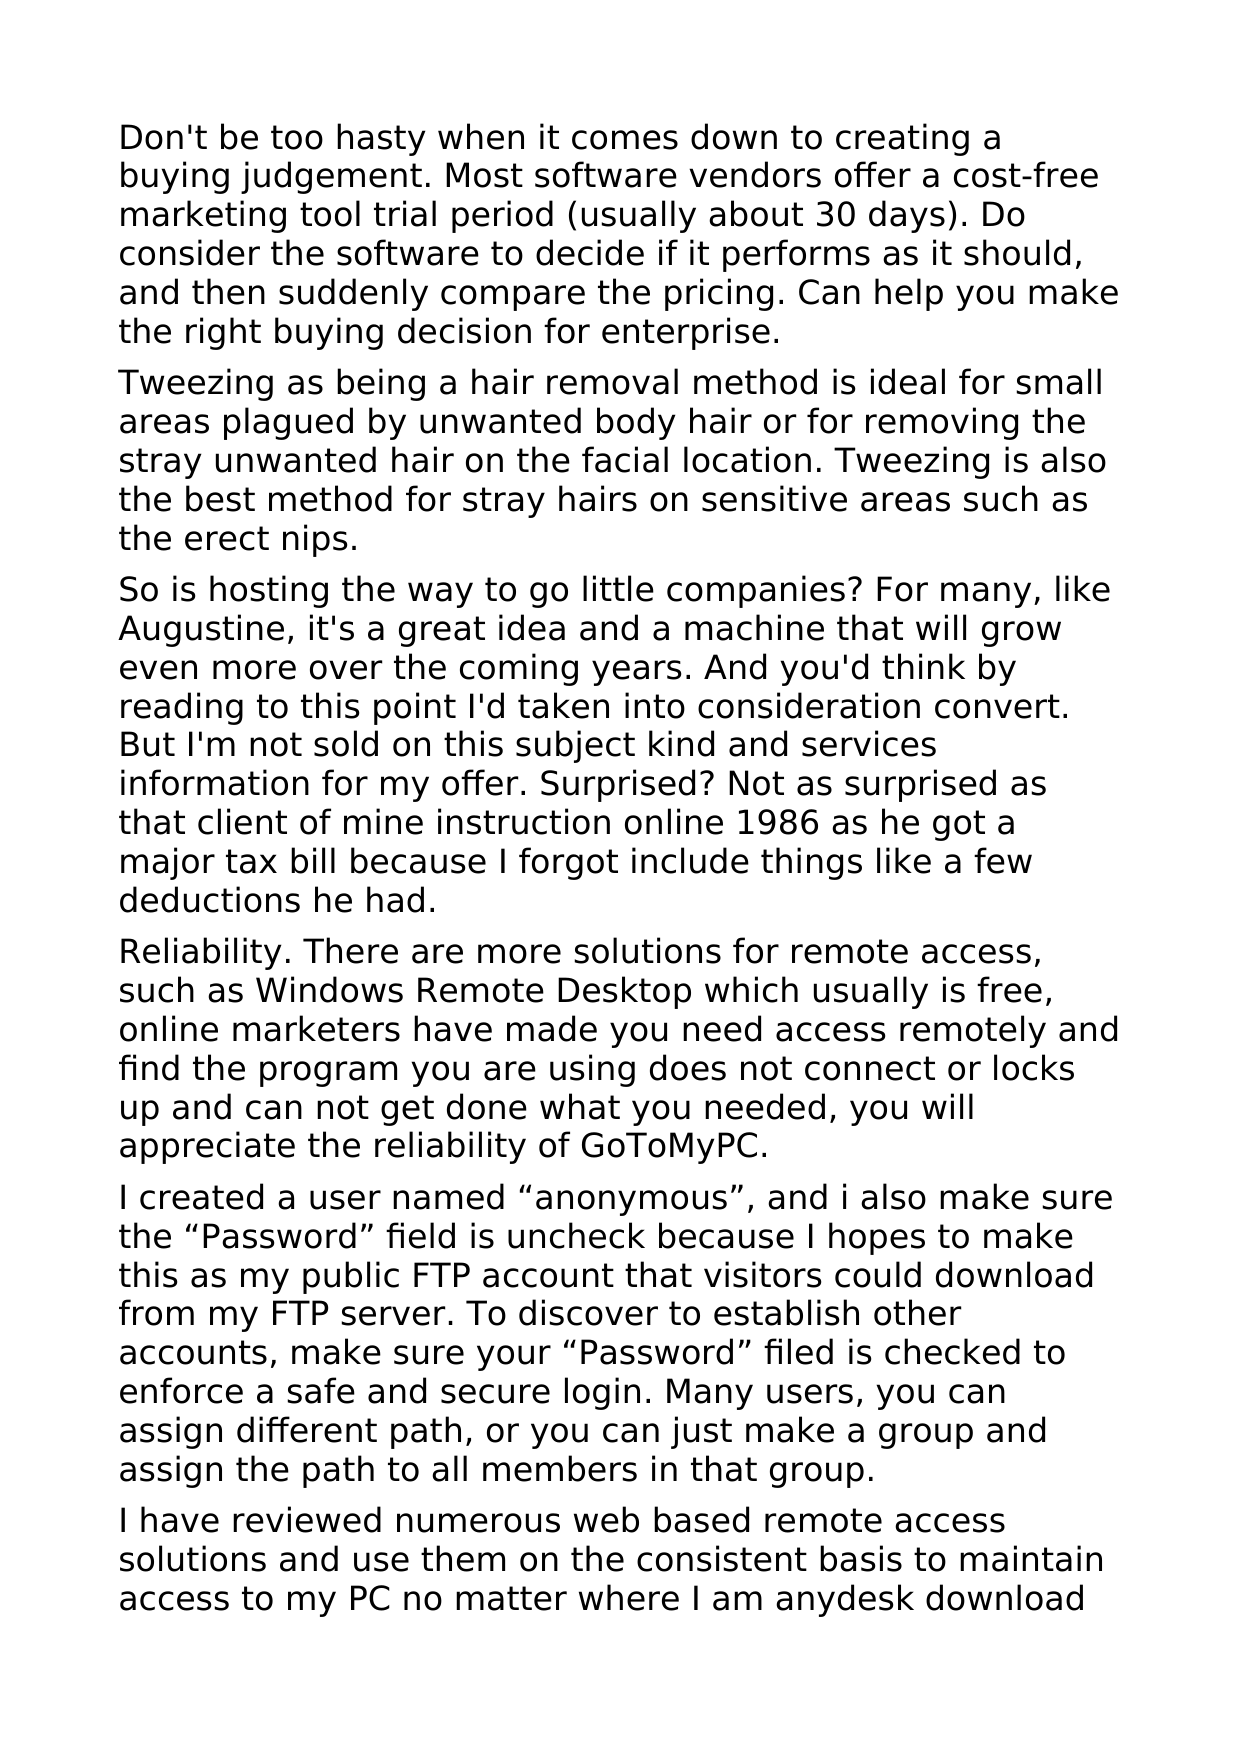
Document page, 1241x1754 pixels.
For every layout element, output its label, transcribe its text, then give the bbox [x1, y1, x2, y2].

text I have reviewed numerous web based remote access solutions and use them on the consistent basis to maintain access to my PC no matter where I am anydesk download [118, 1502, 1122, 1618]
text I created a user named “anonymous”, and i also make sure the “Password” field is uncheck because I hopes to make this as my public FTP account that visitors could download from my FTP server. To discover to establish other accounts, make sure your “Password” filed is checked to enforce a safe and secure login. Many users, you can assign different path, or you can just make a group and assign the path to all members in that group. [118, 1178, 1122, 1489]
text Don't be too hasty when it comes down to creating a buying judgement. Most software vendors offer a cost-free marketing tool trial period (usually about 30 days). Do consider the software to decide if it performs as it should, and then suddenly compare the pricing. Can help you make the right buying decision for enterprise. [118, 118, 1122, 351]
text Tweezing as being a hair removal method is ideal for small areas plagued by unwanted body hair or for removing the stray unwanted hair on the facial location. Tweezing is also the best method for stray hairs on sensitive areas such as the erect nips. [118, 364, 1122, 558]
text Reliability. There are more solutions for remote access, such as Windows Remote Desktop which usually is free, online marketers have made you need access remotely and find the program you are using does not connect or locks up and can not get done what you needed, you will appreciate the reliability of GoToMyPC. [118, 933, 1122, 1166]
text So is hosting the way to go little companies? For many, like Augustine, it's a great idea and a machine that will grow even more over the coming years. And you'd think by reading to this point I'd taken into consideration convert. But I'm not sold on this subject kind and services information for my offer. Surprised? Not as surprised as that client of mine instruction online 1986 as he got a major tax bill because I forgot include things like a few deductions he had. [118, 571, 1122, 920]
